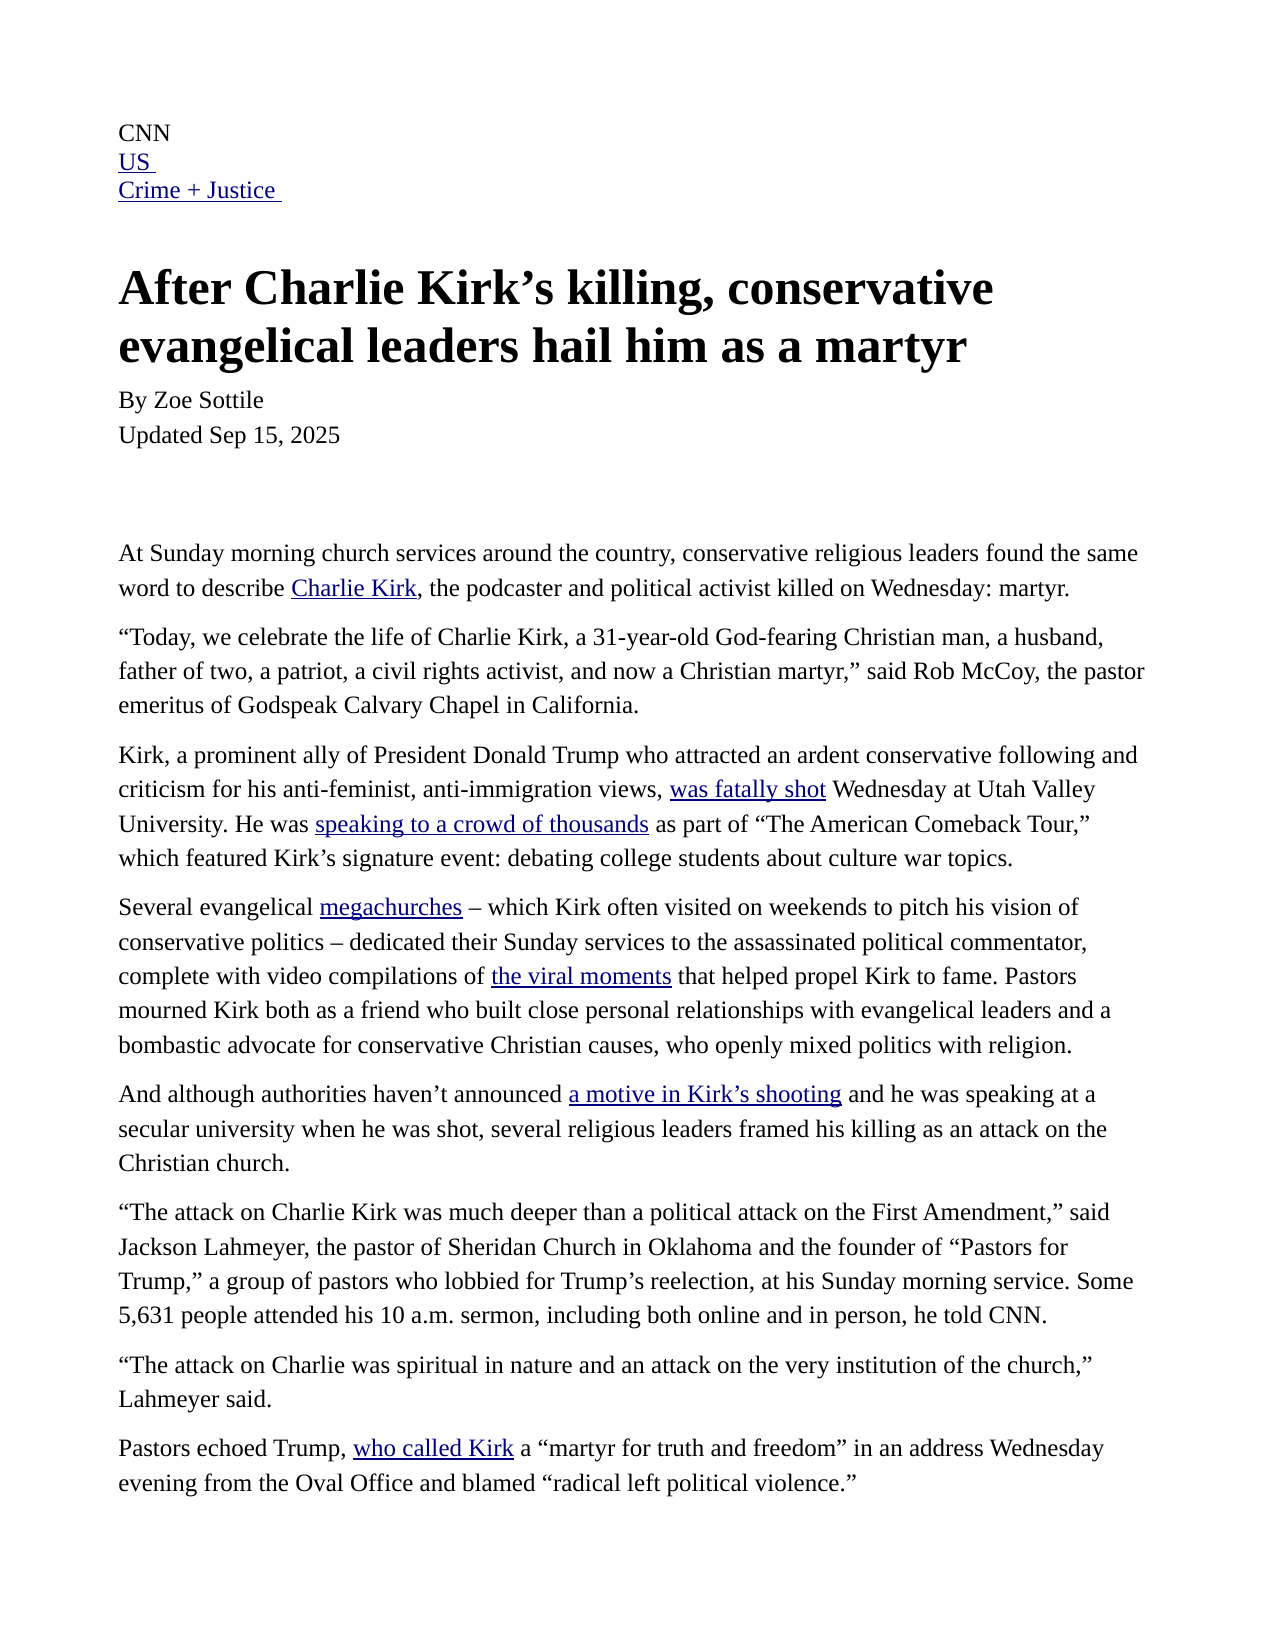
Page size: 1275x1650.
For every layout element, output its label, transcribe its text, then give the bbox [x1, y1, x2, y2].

text “The attack on Charlie was spiritual in nature and an attack on the very institution of the church,” Lahmeyer said. [118, 1350, 1157, 1413]
text Pastors echoed Trump, who called Kirk a “martyr for truth and freedom” in an address Wednesday evening from the Oval Office and blamed “radical left political violence.” [118, 1433, 1157, 1496]
text Several evangelical megachurches – which Kirk often visited on weekends to pitch his vision of conservative politics – dedicated their Sunday services to the assassinated political commentator, complete with video compilations of the viral moments that helped propel Kirk to fame. Pastors mourned Kirk both as a friend who built close personal relationships with evangelical leaders and a bombastic advocate for conservative Christian causes, who openly mixed politics with religion. [118, 892, 1157, 1059]
text And although authorities haven’t announced a motive in Kirk’s shooting and he was speaking at a secular university when he was shot, several religious leaders framed his killing as an attack on the Christian church. [118, 1079, 1157, 1177]
text At Sunday morning church services around the country, conservative religious leaders found the same word to describe Charlie Kirk, the podcaster and political activist killed on Wednesday: martyr. [118, 538, 1157, 601]
text “The attack on Charlie Kirk was much deeper than a political attack on the First Amendment,” said Jackson Lahmeyer, the pastor of Sheridan Church in Oklahoma and the founder of “Pastors for Trump,” a group of pastors who lobbied for Trump’s reelection, at his Sunday morning service. Some 5,631 people attended his 10 a.m. sermon, including both online and in person, he told CNN. [118, 1197, 1157, 1329]
text US [118, 147, 1157, 176]
text By Zoe Sottile [118, 386, 1157, 414]
text “Today, we celebrate the life of Charlie Kirk, a 31-year-old God-fearing Christian man, a husband, father of two, a patriot, a civil rights activist, and now a Christian martyr,” said Rob McCoy, the pastor emeritus of Godspeak Calvary Chapel in California. [118, 622, 1157, 719]
text Kirk, a prominent ally of President Donald Trump who attracted an ardent conservative following and criticism for his anti-feminist, anti-immigration views, was fatally shot Wednesday at Utah Valley University. He was speaking to a crowd of thousands as part of “The American Comeback Tour,” which featured Kirk’s signature event: debating college students about culture war topics. [118, 740, 1157, 872]
text Updated Sep 15, 2025 [118, 420, 1157, 449]
text CNN [118, 118, 1157, 147]
subtitle After Charlie Kirk’s killing, conservative evangelical leaders hail him as a martyr [118, 258, 1157, 373]
text Crime + Justice [118, 176, 1157, 204]
